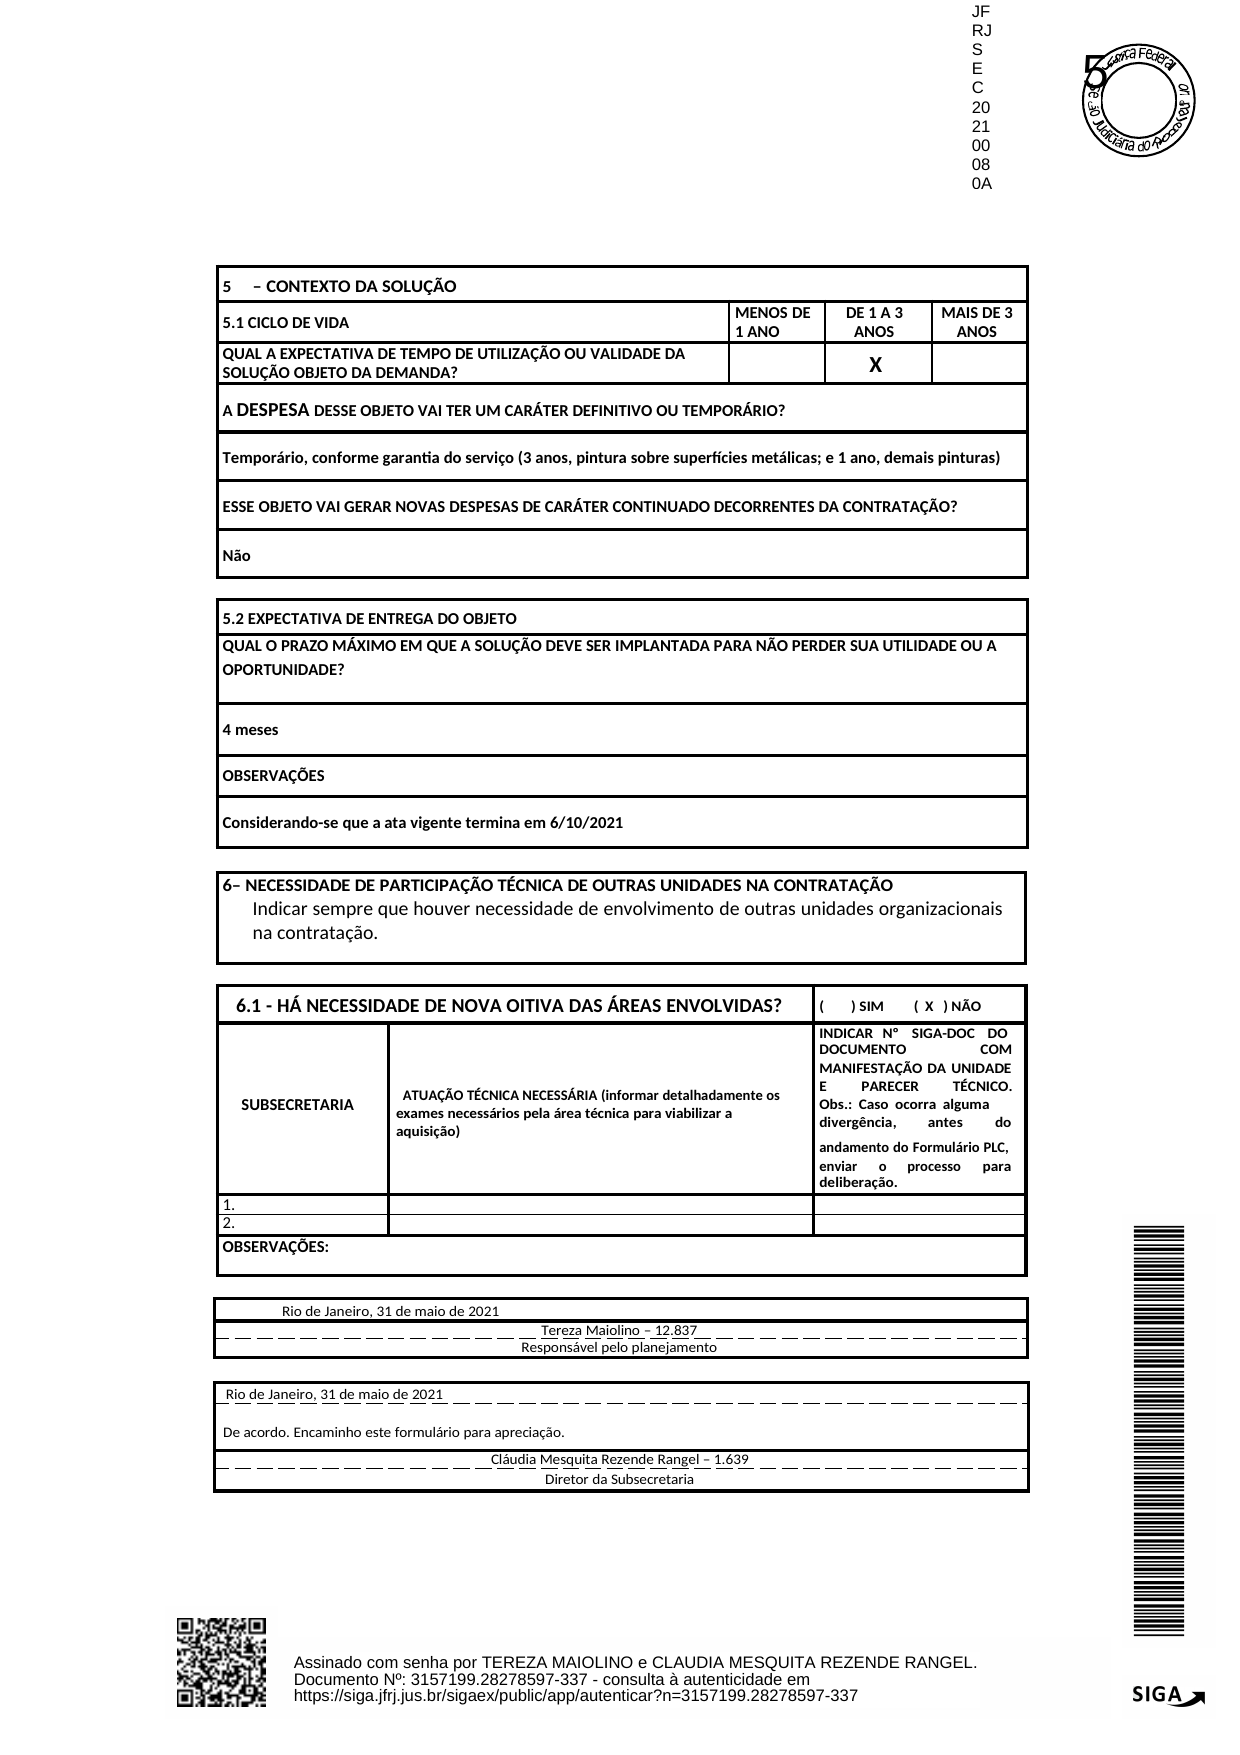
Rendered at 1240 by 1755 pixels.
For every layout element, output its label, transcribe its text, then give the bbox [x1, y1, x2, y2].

table_cell INDICAR Nº SIGA-DOC DO [815, 1025, 1024, 1042]
table_cell MAIS DE 3 ANOS [933, 303, 1026, 341]
table_cell De acordo. Encaminho este formulário para apreciação. [216, 1403, 1027, 1448]
table_cell Cláudia Mesquita Rezende Rangel – 1.639 [216, 1452, 1027, 1468]
table_cell QUAL O PRAZO MÁXIMO EM QUE A SOLUÇÃO DEVE SER IMPLANTADA PARA NÃO PERDER SUA UTILIDADE OU A OPORTUNIDADE? [219, 636, 1026, 702]
table_header 6.1 - HÁ NECESSIDADE DE NOVA OITIVA DAS ÁREAS ENVOLVIDAS? [219, 987, 812, 1021]
table_header Rio de Janeiro, 31 de maio de 2021 [216, 1300, 1026, 1319]
table_header 5.2 EXPECTATIVA DE ENTREGA DO OBJETO [219, 601, 1026, 633]
table_cell Considerando-se que a ata vigente termina em 6/10/2021 [219, 798, 1026, 846]
table_cell 1. [219, 1196, 387, 1214]
table_cell OBSERVAÇÕES: [219, 1237, 1024, 1274]
table_cell [390, 1196, 812, 1214]
table_cell [390, 1140, 812, 1158]
table_cell [390, 1060, 812, 1078]
table_cell [933, 344, 1026, 382]
table_cell ATUAÇÃO TÉCNICA NECESSÁRIA (informar detalhadamente os exames necessários pela área técnica para viabilizar a aquisição) [390, 1078, 812, 1140]
table_cell [730, 344, 824, 382]
table_header 6– NECESSIDADE DE PARTICIPAÇÃO TÉCNICA DE OUTRAS UNIDADES NA CONTRATAÇÃO Indicar sempre que houver necessidade de envolvimento de outras unidades organizacionais na contratação. [219, 874, 1024, 962]
table_cell DOCUMENTO COM [815, 1042, 1024, 1060]
table_cell 5.1 CICLO DE VIDA [219, 303, 728, 341]
table_cell Tereza Maiolino – 12.837 [970, 0, 992, 189]
table_cell Responsável pelo planejamento [216, 1338, 1026, 1356]
table_header 5 – CONTEXTO DA SOLUÇÃO [219, 268, 1026, 299]
table_header Rio de Janeiro, 31 de maio de 2021 [216, 1384, 1027, 1403]
table_cell MANIFESTAÇÃO DA UNIDADE [815, 1060, 1024, 1078]
table_cell [219, 1060, 387, 1078]
text e [1179, 97, 1193, 105]
text ç [1087, 98, 1101, 106]
table_cell Diretor da Subsecretaria [216, 1468, 1027, 1489]
table_cell [219, 1025, 387, 1042]
table_cell andamento do Formulário PLC, [815, 1140, 1024, 1158]
table_cell 4 meses [219, 705, 1026, 753]
table_cell [390, 1025, 812, 1042]
table_cell enviar o processo para [815, 1158, 1024, 1176]
table_cell ESSE OBJETO VAI GERAR NOVAS DESPESAS DE CARÁTER CONTINUADO DECORRENTES DA CONTRATAÇÃO? [219, 482, 1026, 528]
table_cell SUBSECRETARIA [219, 1078, 387, 1140]
table_cell [390, 1042, 812, 1060]
table_cell [219, 1176, 387, 1193]
table_cell [815, 1215, 1024, 1234]
table_cell [219, 1140, 387, 1158]
table_header ( ) SIM ( X ) NÃO [815, 987, 1024, 1021]
table_cell deliberação. [815, 1176, 1024, 1193]
table_cell OBSERVAÇÕES [219, 757, 1026, 795]
table_cell A DESPESA DESSE OBJETO VAI TER UM CARÁTER DEFINITIVO OU TEMPORÁRIO? [219, 385, 1026, 430]
table_cell QUAL A EXPECTATIVA DE TEMPO DE UTILIZAÇÃO OU VALIDADE DA SOLUÇÃO OBJETO DA DEMANDA? [219, 344, 728, 382]
table_cell DE 1 A 3 ANOS [826, 303, 931, 341]
table_cell [219, 1042, 387, 1060]
table_cell [390, 1158, 812, 1176]
table_cell MENOS DE 1 ANO [730, 303, 824, 341]
table_cell [390, 1176, 812, 1193]
table_cell Temporário, conforme garantia do serviço (3 anos, pintura sobre superfícies metálicas; e 1 ano, demais pinturas) [219, 434, 1026, 479]
table_cell [390, 1215, 812, 1234]
table_cell Não [219, 531, 1026, 576]
table_cell [815, 1196, 1024, 1214]
table_cell X [826, 344, 931, 382]
table_cell Tereza Maiolino – 12.837 [216, 1323, 1026, 1338]
table_cell 2. [219, 1215, 387, 1234]
table_cell E PARECER TÉCNICO. Obs.: Caso ocorra alguma divergência, antes do [815, 1078, 1024, 1140]
table_cell [219, 1158, 387, 1176]
